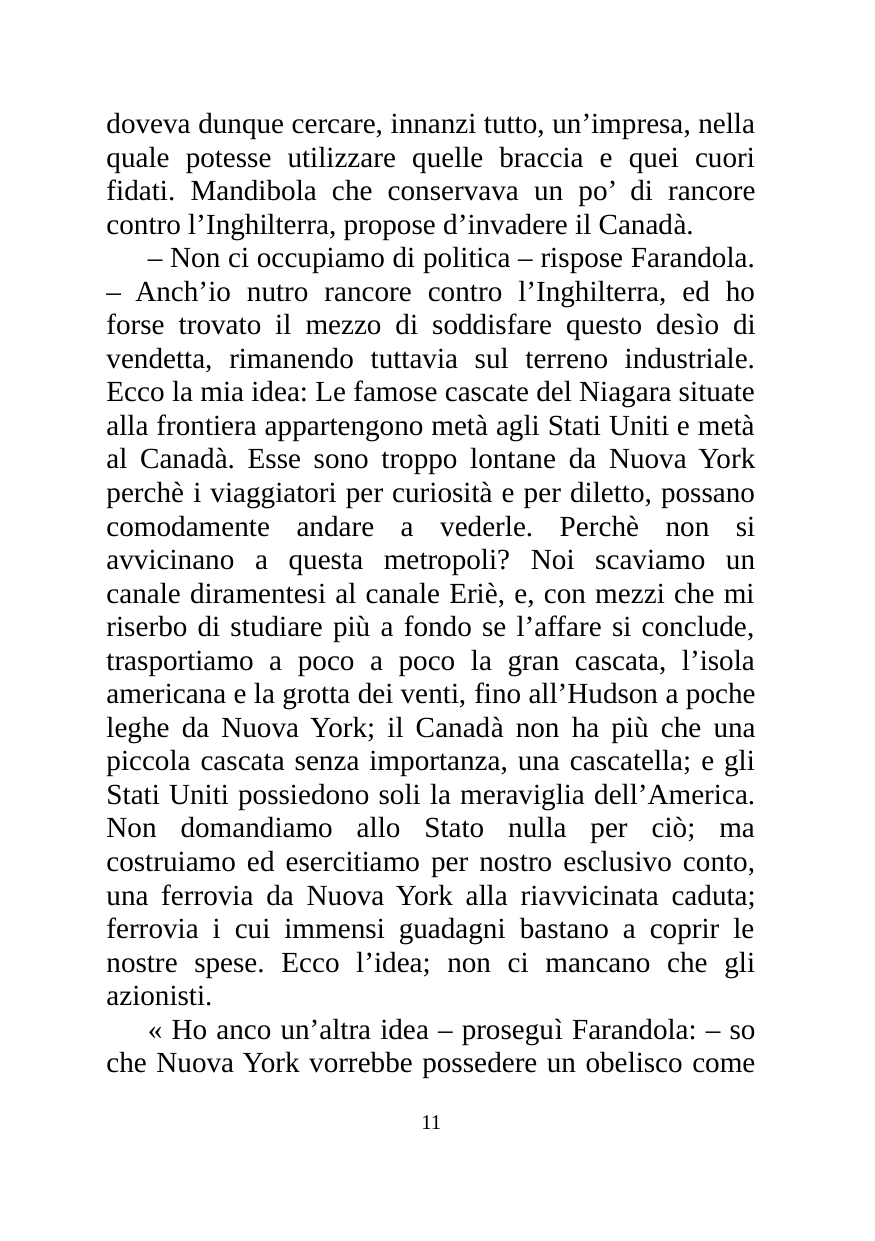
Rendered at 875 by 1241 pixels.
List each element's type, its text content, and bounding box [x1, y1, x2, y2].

text – Non ci occupiamo di politica – rispose Farandola. – Anch’io nutro rancore contro l’Inghilterra, ed ho forse trovato il mezzo di soddisfare questo desìo di vendetta, rimanendo tuttavia sul terreno industriale. Ecco la mia idea: Le famose cascate del Niagara situate alla frontiera appartengono metà agli Stati Uniti e metà al Canadà. Esse sono troppo lontane da Nuova York perchè i viaggiatori per curiosità e per diletto, possano comodamente andare a vederle. Perchè non si avvicinano a questa metropoli? Noi scaviamo un canale diramentesi al canale Eriè, e, con mezzi che mi riserbo di studiare più a fondo se l’affare si conclude, trasportiamo a poco a poco la gran cascata, l’isola americana e la grotta dei venti, fino all’Hudson a poche leghe da Nuova York; il Canadà non ha più che una piccola cascata senza importanza, una cascatella; e gli Stati Uniti possiedono soli la meraviglia dell’America. Non domandiamo allo Stato nulla per ciò; ma costruiamo ed esercitiamo per nostro esclusivo conto, una ferrovia da Nuova York alla riavvicinata caduta; ferrovia i cui immensi guadagni bastano a coprir le nostre spese. Ecco l’idea; non ci mancano che gli azionisti. [106, 240, 756, 1012]
text « Ho anco un’altra idea – proseguì Farandola: – so che Nuova York vorrebbe possedere un obelisco come [106, 1012, 756, 1079]
text doveva dunque cercare, innanzi tutto, un’impresa, nella quale potesse utilizzare quelle braccia e quei cuori fidati. Mandibola che conservava un po’ di rancore contro l’Inghilterra, propose d’invadere il Canadà. [106, 106, 756, 240]
